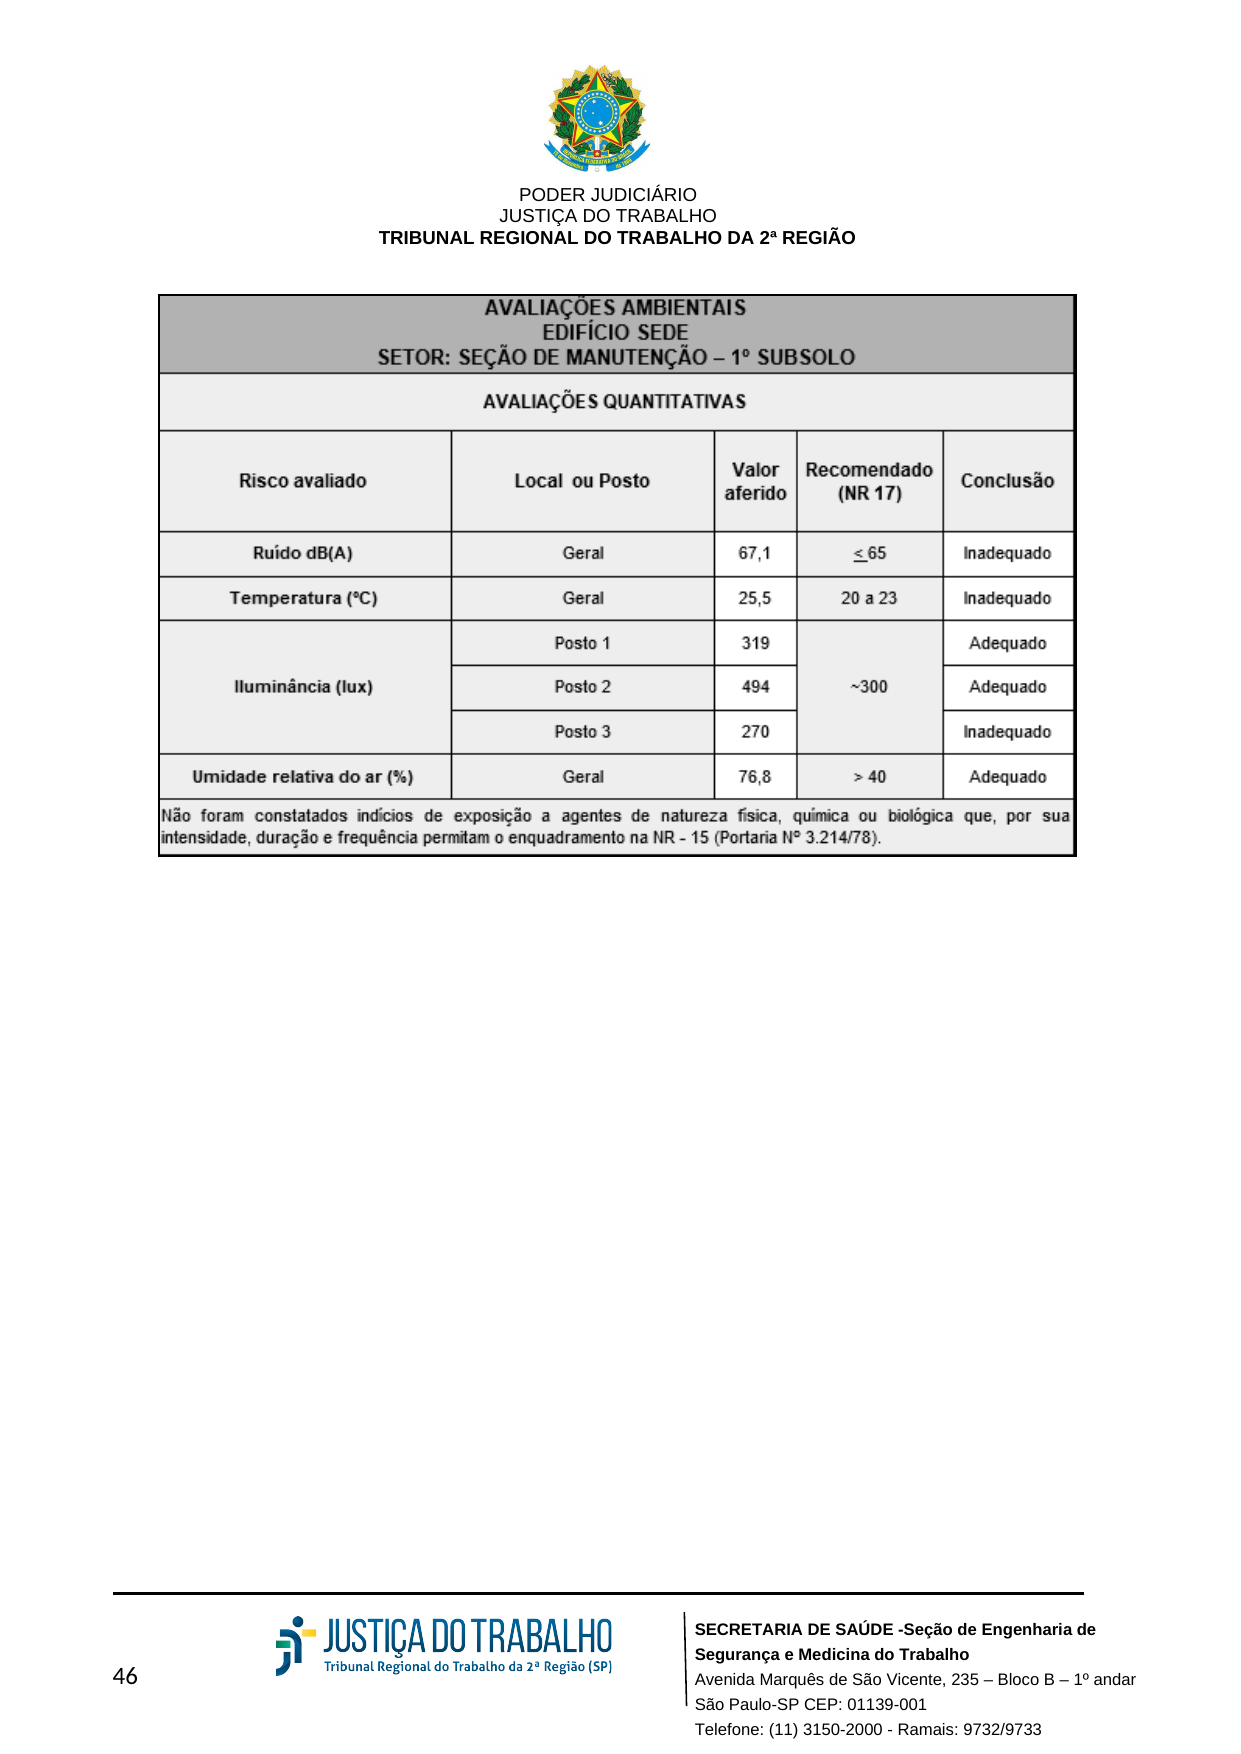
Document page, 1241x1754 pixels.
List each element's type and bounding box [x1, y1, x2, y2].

picture [276, 1616, 612, 1676]
picture [543, 65, 650, 172]
picture [160, 296, 1074, 855]
